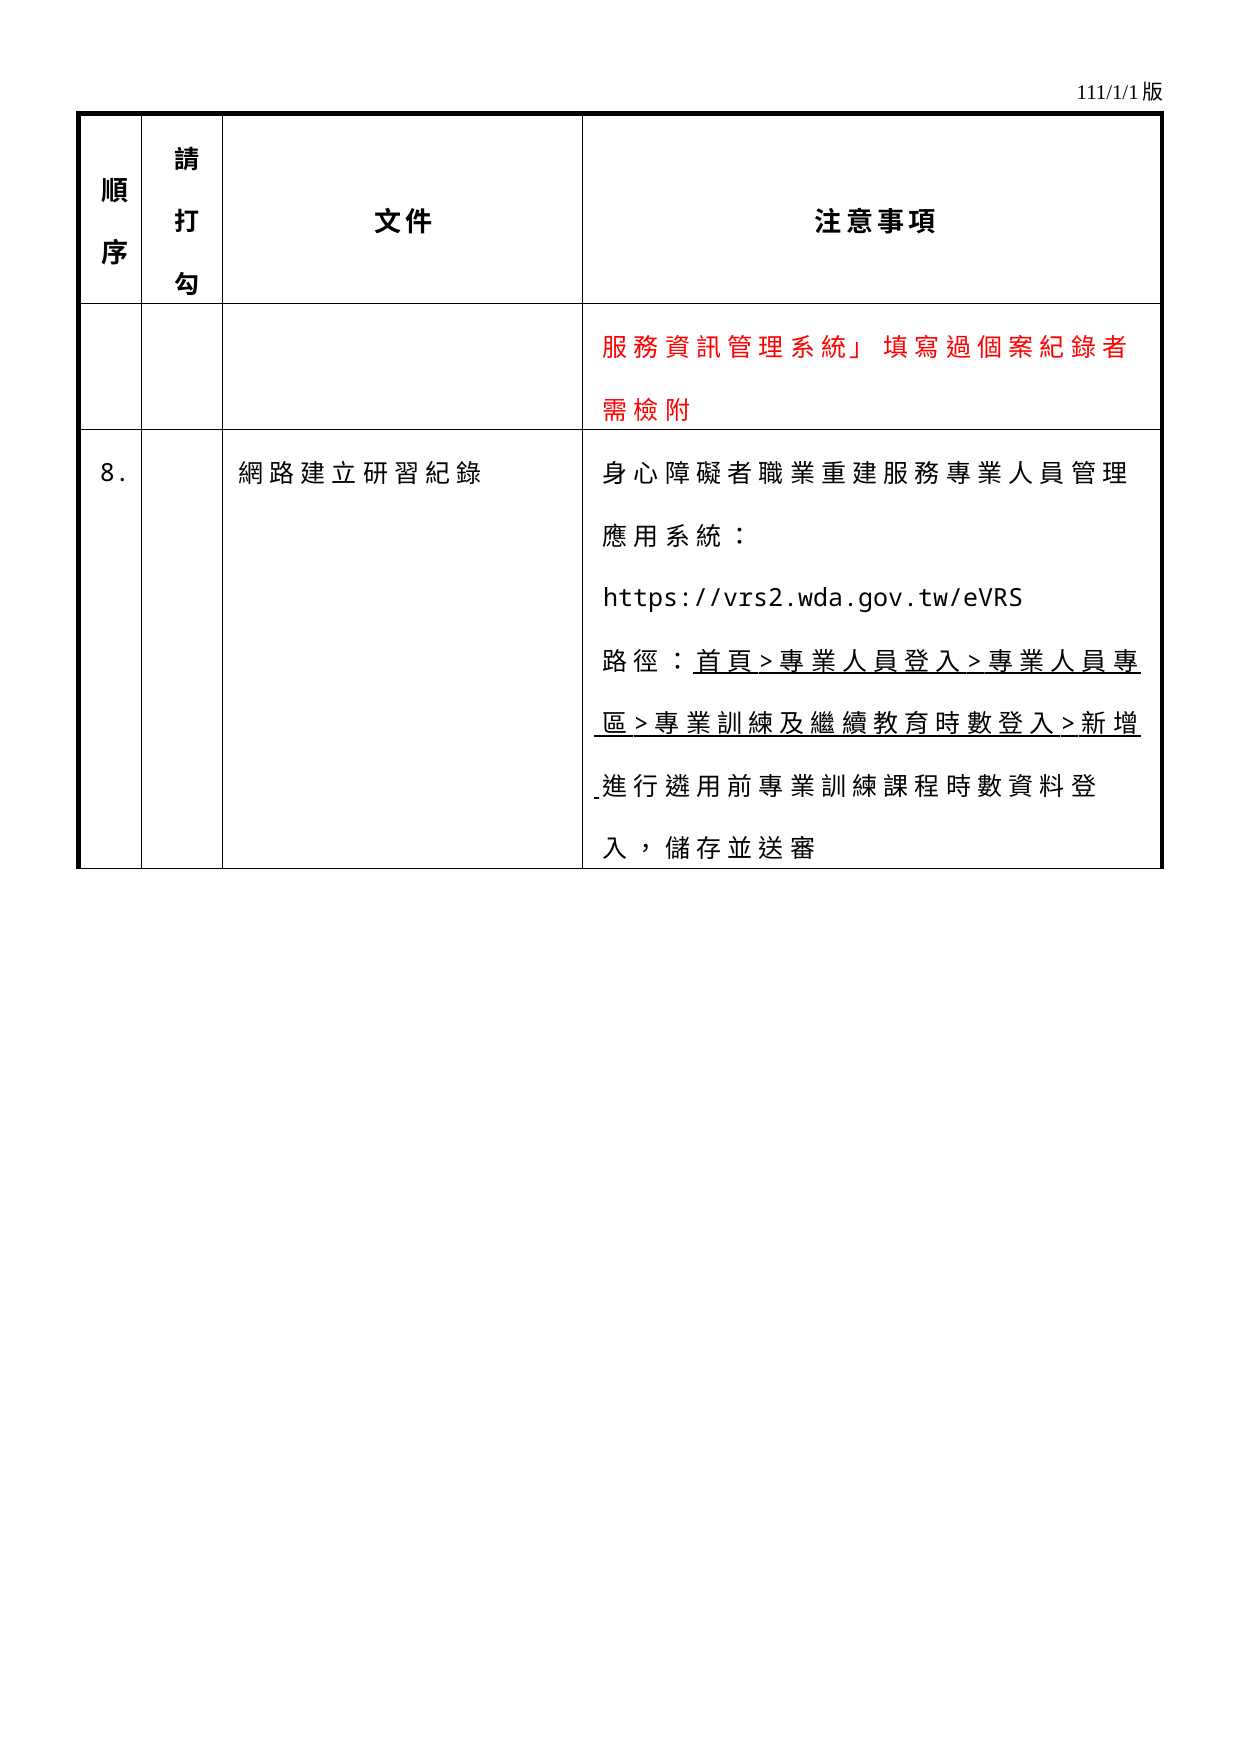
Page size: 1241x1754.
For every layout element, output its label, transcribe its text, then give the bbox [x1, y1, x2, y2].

table_header 順序 [81, 116, 141, 303]
table_cell [142, 304, 222, 429]
table_header 注意事項 [583, 116, 1160, 303]
table_cell 網路建立研習紀錄 [223, 430, 582, 868]
table_cell [223, 304, 582, 429]
table_cell [81, 430, 141, 868]
table_header 請打勾 [142, 116, 222, 303]
table_cell 服務資訊管理系統」填寫過個案紀錄者需檢附 [583, 304, 1160, 429]
table_header 文件 [223, 116, 582, 303]
table_cell 身心障礙者職業重建服務專業人員管理應用系統： https://vrs2.wda.gov.tw/eVRS 路徑：首頁>專業人員登入>專業人員專區>專業訓練及繼續教育時數登入>新增進行遴用前專業訓練課程時數資料登入，儲存並送審 [583, 430, 1160, 868]
table_cell [142, 430, 222, 868]
table_cell [81, 304, 141, 429]
